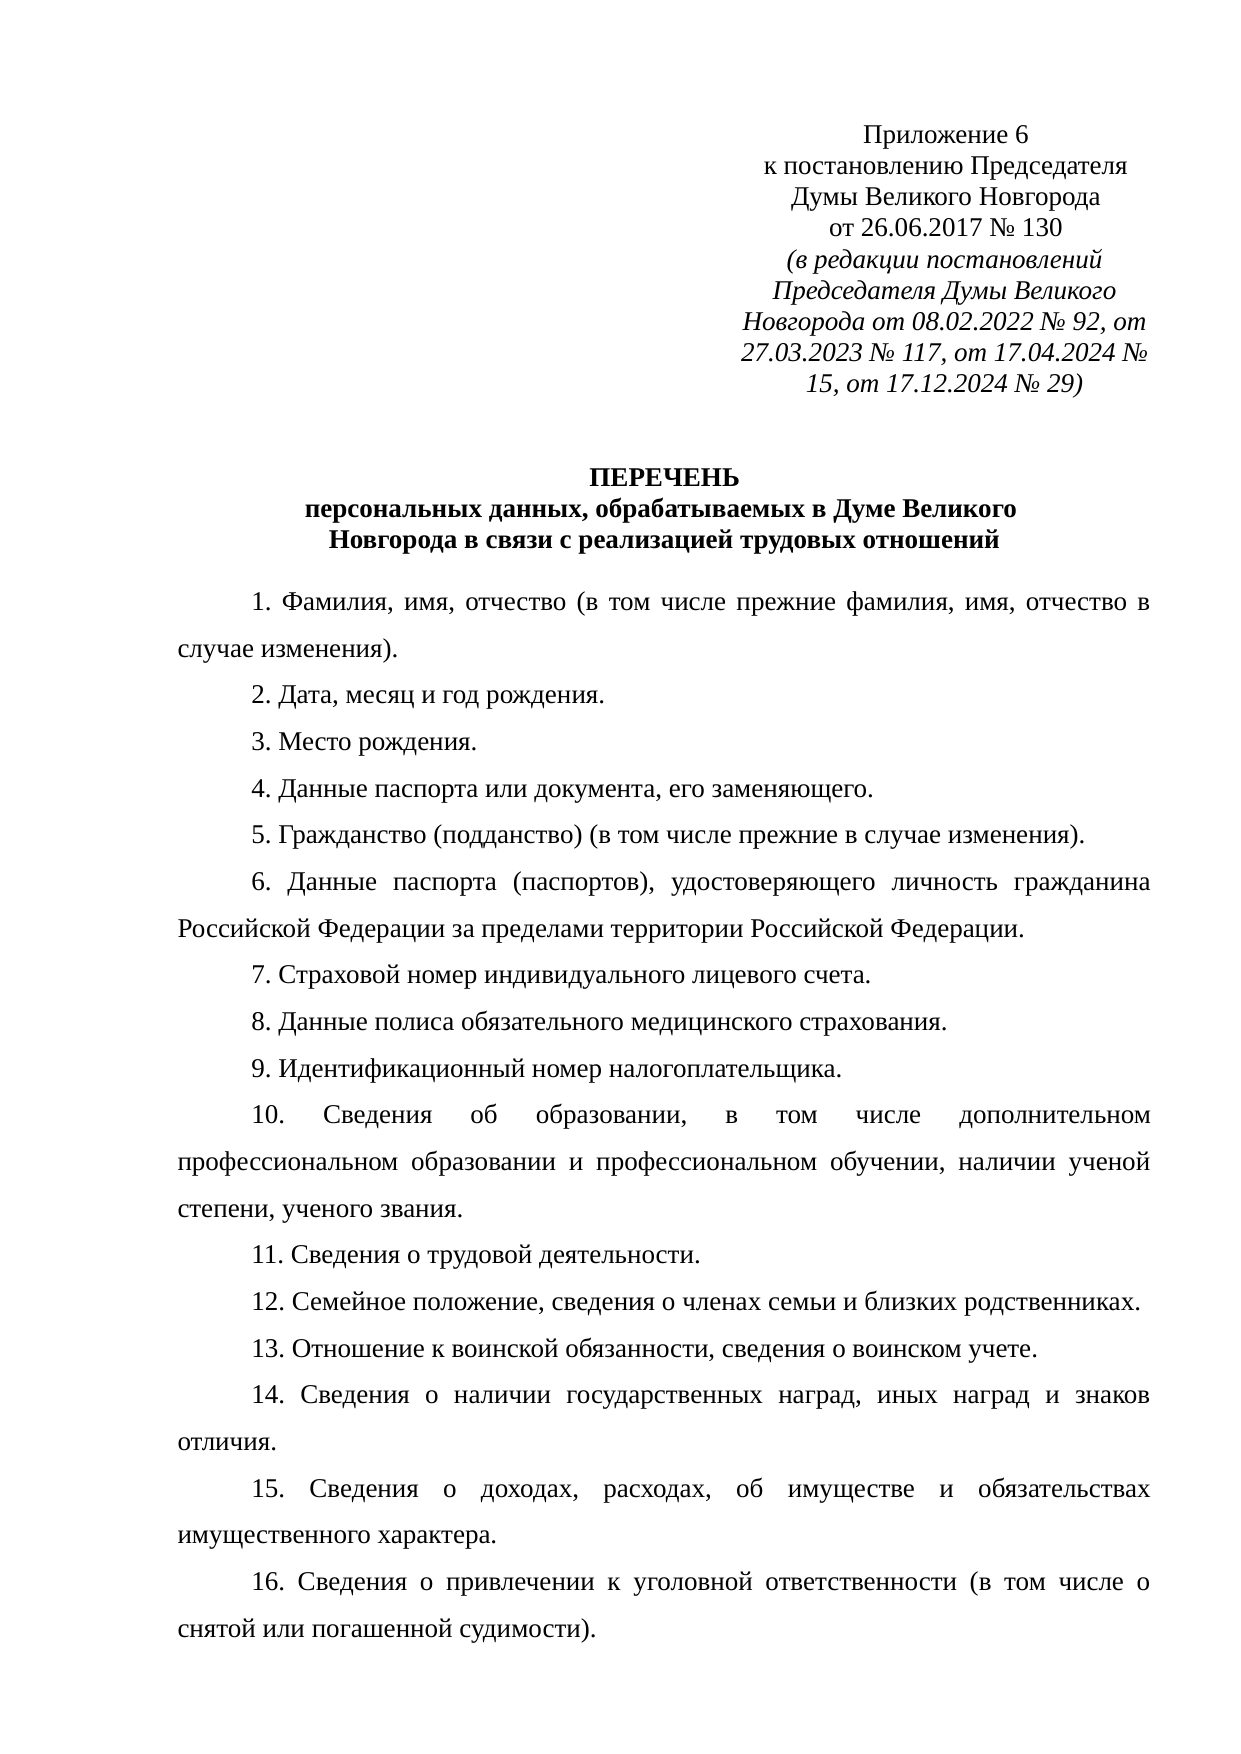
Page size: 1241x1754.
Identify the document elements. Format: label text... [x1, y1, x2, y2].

text 2. Дата, месяц и год рождения. [177, 679, 1152, 710]
text ПЕРЕЧЕНЬ [177, 461, 1152, 492]
text от 26.06.2017 № 130 [740, 212, 1152, 243]
text 13. Отношение к воинской обязанности, сведения о воинском учете. [177, 1332, 1152, 1363]
text 15. Сведения о доходах, расходах, об имуществе и обязательствах имущественного характера. [177, 1472, 1152, 1550]
text 1. Фамилия, имя, отчество (в том числе прежние фамилия, имя, отчество в случае изменения). [177, 585, 1152, 663]
text 11. Сведения о трудовой деятельности. [177, 1239, 1152, 1270]
text 16. Сведения о привлечении к уголовной ответственности (в том числе о снятой или погашенной судимости). [177, 1565, 1152, 1643]
text 14. Сведения о наличии государственных наград, иных наград и знаков отличия. [177, 1379, 1152, 1456]
text к постановлению Председателя Думы Великого Новгорода [740, 149, 1152, 212]
text 10. Сведения об образовании, в том числе дополнительном профессиональном образовании и профессиональном обучении, наличии ученой степени, ученого звания. [177, 1099, 1152, 1223]
text персональных данных, обрабатываемых в Думе Великого Новгорода в связи с реализацией трудовых отношений [177, 492, 1152, 554]
text 9. Идентификационный номер налогоплательщика. [177, 1052, 1152, 1083]
text 7. Страховой номер индивидуального лицевого счета. [177, 959, 1152, 990]
text 3. Место рождения. [177, 725, 1152, 756]
text 12. Семейное положение, сведения о членах семьи и близких родственниках. [177, 1285, 1152, 1316]
text 5. Гражданство (подданство) (в том числе прежние в случае изменения). [177, 819, 1152, 850]
text (в редакции постановлений Председателя Думы Великого Новгорода от 08.02.2022 № 92, от 27.03.2023 № 117, от 17.04.2024 № 15, от 17.12.2024 № 29) [740, 243, 1152, 398]
text Приложение 6 [740, 118, 1152, 149]
text 6. Данные паспорта (паспортов), удостоверяющего личность гражданина Российской Федерации за пределами территории Российской Федерации. [177, 865, 1152, 943]
text 4. Данные паспорта или документа, его заменяющего. [177, 772, 1152, 803]
text 8. Данные полиса обязательного медицинского страхования. [177, 1005, 1152, 1036]
